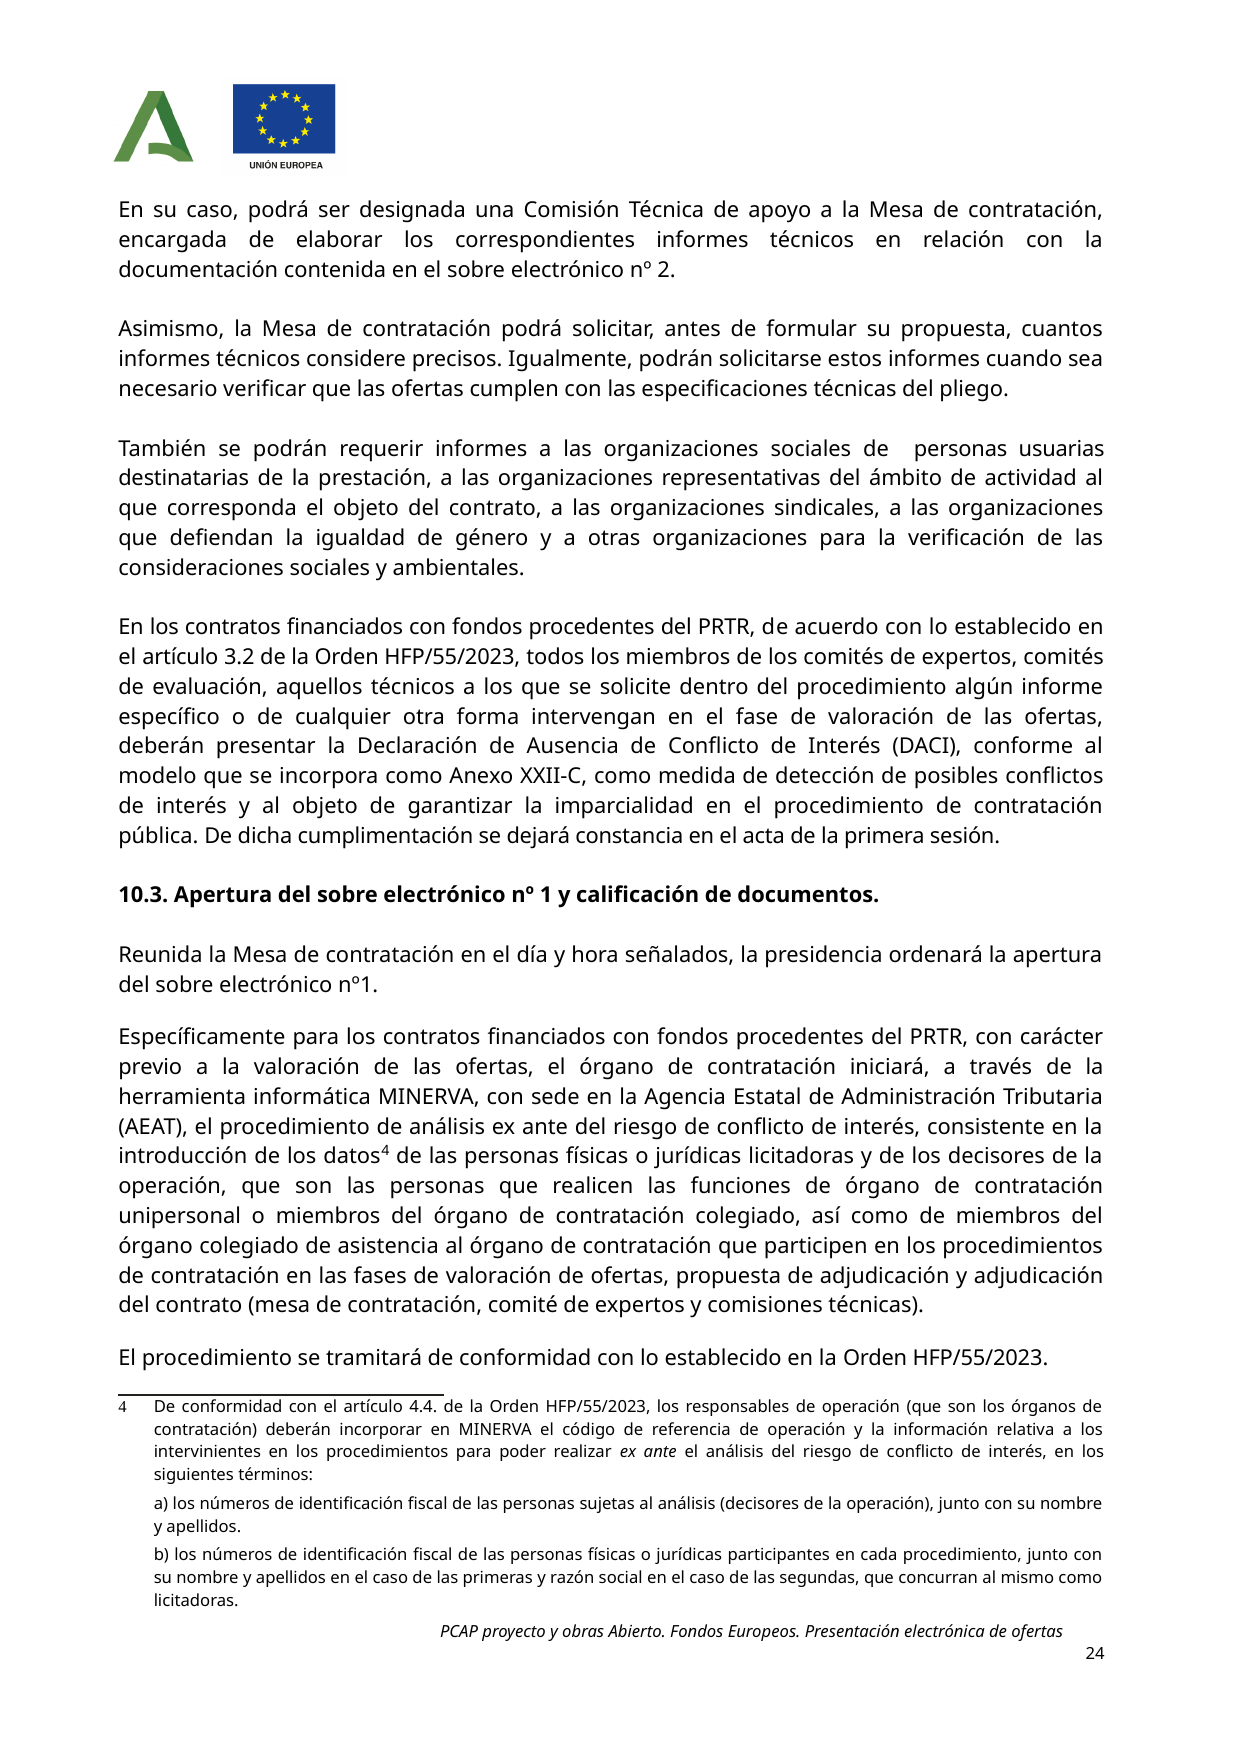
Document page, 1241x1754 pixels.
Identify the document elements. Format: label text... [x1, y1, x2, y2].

text Asimismo, la Mesa de contratación podrá solicitar, antes de formular su propuesta, cuantos informes técnicos considere precisos. Igualmente, podrán solicitarse estos informes cuando sea necesario verificar que las ofertas cumplen con las especificaciones técnicas del pliego. [118, 313, 1104, 403]
text Reunida la Mesa de contratación en el día y hora señalados, la presidencia ordenará la apertura del sobre electrónico nº1. [118, 939, 1104, 999]
text El procedimiento se tramitará de conformidad con lo establecido en la Orden HFP/55/2023. [118, 1342, 1104, 1372]
picture [221, 78, 347, 176]
text En los contratos financiados con fondos procedentes del PRTR, de acuerdo con lo establecido en el artículo 3.2 de la Orden HFP/55/2023, todos los miembros de los comités de expertos, comités de evaluación, aquellos técnicos a los que se solicite dentro del procedimiento algún informe específico o de cualquier otra forma intervengan en el fase de valoración de las ofertas, deberán presentar la Declaración de Ausencia de Conflicto de Interés (DACI), conforme al modelo que se incorpora como Anexo XXII-C, como medida de detección de posibles conflictos de interés y al objeto de garantizar la imparcialidad en el procedimiento de contratación pública. De dicha cumplimentación se dejará constancia en el acta de la primera sesión. [118, 611, 1104, 850]
picture [109, 86, 198, 166]
text b) los números de identificación fiscal de las personas físicas o jurídicas participantes en cada procedimiento, junto con su nombre y apellidos en el caso de las primeras y razón social en el caso de las segundas, que concurran al mismo como licitadoras. [153, 1543, 1104, 1611]
text En su caso, podrá ser designada una Comisión Técnica de apoyo a la Mesa de contratación, encargada de elaborar los correspondientes informes técnicos en relación con la documentación contenida en el sobre electrónico nº 2. [118, 194, 1104, 284]
text También se podrán requerir informes a las organizaciones sociales de personas usuarias destinatarias de la prestación, a las organizaciones representativas del ámbito de actividad al que corresponda el objeto del contrato, a las organizaciones sindicales, a las organizaciones que defiendan la igualdad de género y a otras organizaciones para la verificación de las consideraciones sociales y ambientales. [118, 433, 1104, 582]
text a) los números de identificación fiscal de las personas sujetas al análisis (decisores de la operación), junto con su nombre y apellidos. [153, 1491, 1104, 1537]
text De conformidad con el artículo 4.4. de la Orden HFP/55/2023, los responsables de operación (que son los órganos de contratación) deberán incorporar en MINERVA el código de referencia de operación y la información relativa a los intervinientes en los procedimientos para poder realizar ex ante el análisis del riesgo de conflicto de interés, en los siguientes términos: [118, 1395, 1104, 1486]
text Específicamente para los contratos financiados con fondos procedentes del PRTR, con carácter previo a la valoración de las ofertas, el órgano de contratación iniciará, a través de la herramienta informática MINERVA, con sede en la Agencia Estatal de Administración Tributaria (AEAT), el procedimiento de análisis ex ante del riesgo de conflicto de interés, consistente en la introducción de los datos de las personas físicas o jurídicas licitadoras y de los decisores de la operación, que son las personas que realicen las funciones de órgano de contratación unipersonal o miembros del órgano de contratación colegiado, así como de miembros del órgano colegiado de asistencia al órgano de contratación que participen en los procedimientos de contratación en las fases de valoración de ofertas, propuesta de adjudicación y adjudicación del contrato (mesa de contratación, comité de expertos y comisiones técnicas). [118, 1021, 1104, 1319]
text 10.3. Apertura del sobre electrónico nº 1 y calificación de documentos. [118, 879, 1104, 909]
